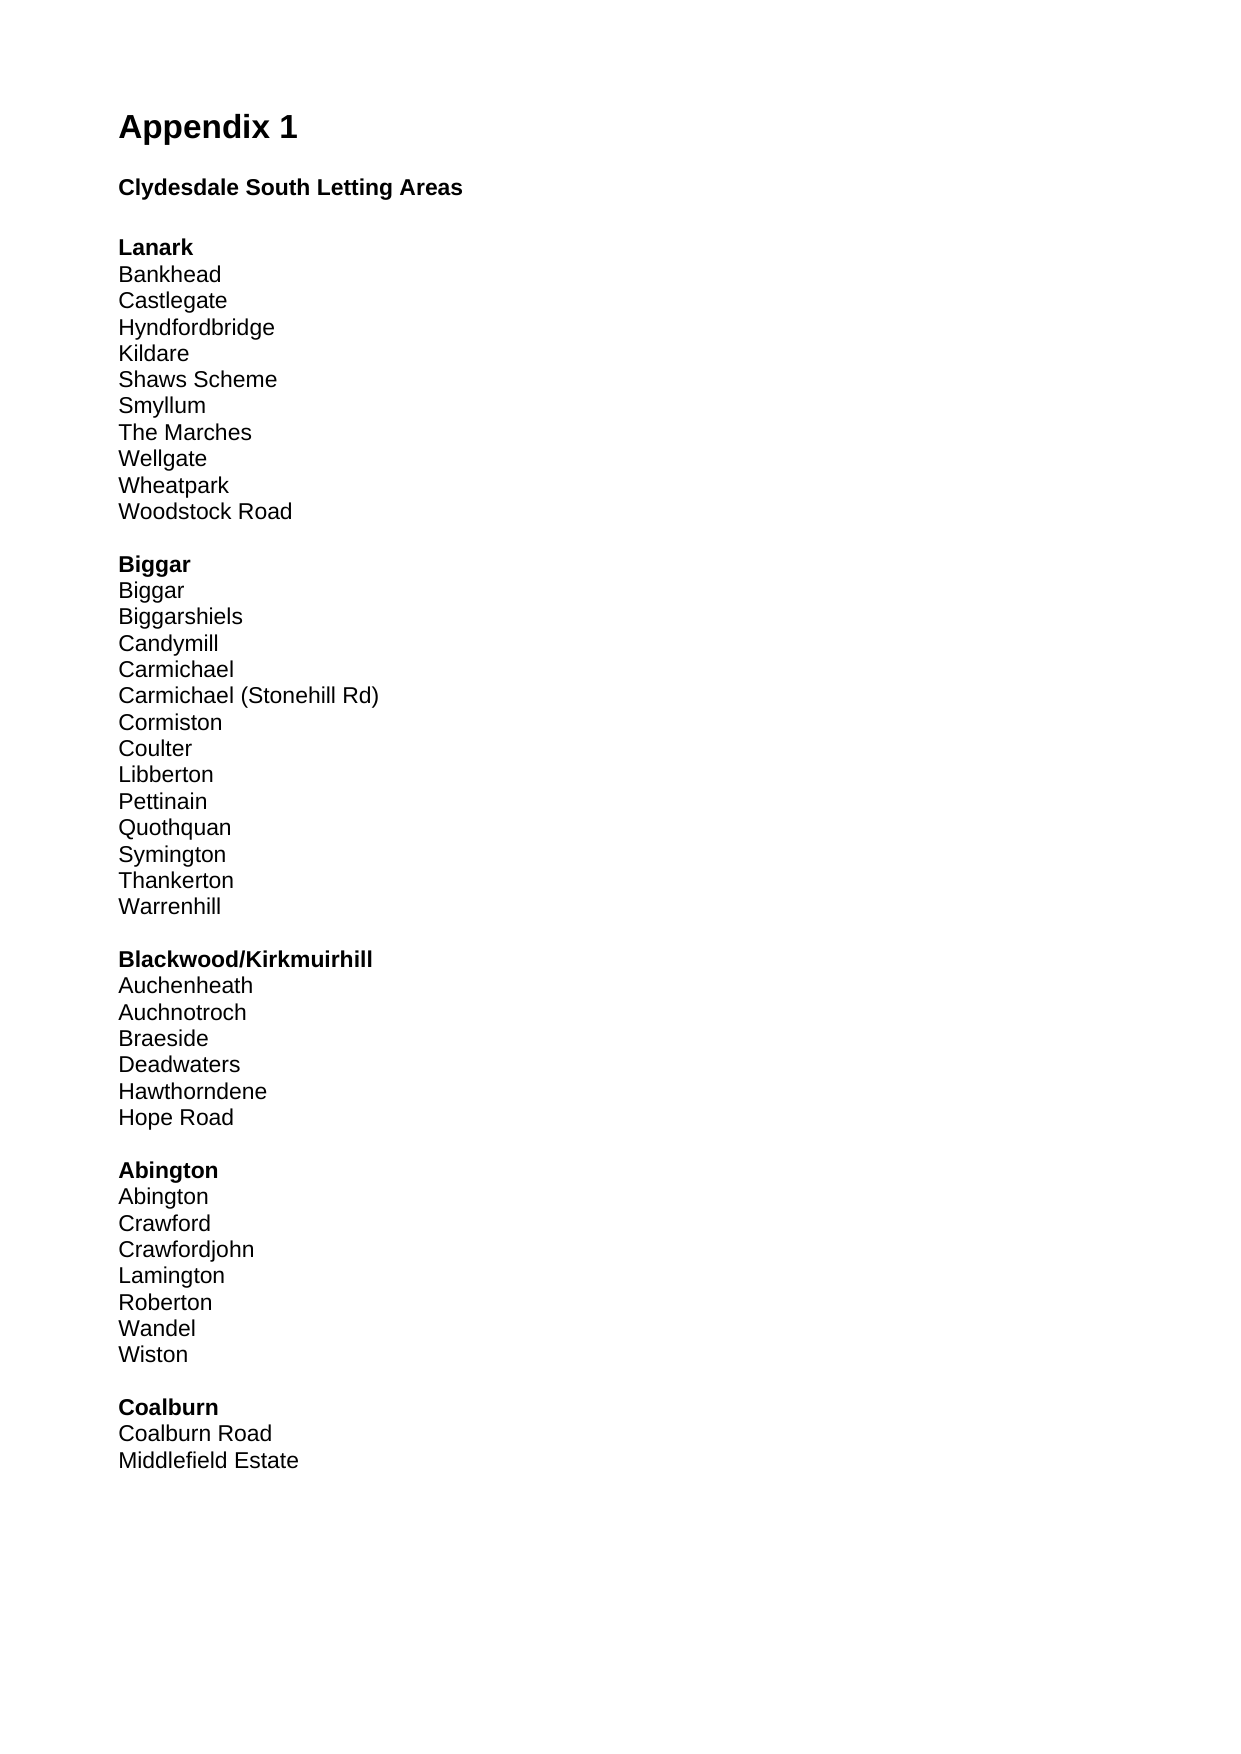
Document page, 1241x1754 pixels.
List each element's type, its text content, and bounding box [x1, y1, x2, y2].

text Abington [118, 1183, 1122, 1209]
text Biggar [118, 551, 1122, 577]
text Coalburn [118, 1394, 1122, 1420]
text Middlefield Estate [118, 1447, 1122, 1473]
text Wiston [118, 1341, 1122, 1368]
text Coulter [118, 735, 1122, 761]
text Bankhead [118, 261, 1122, 287]
text Candymill [118, 630, 1122, 656]
text Libberton [118, 761, 1122, 788]
text Symington [118, 841, 1122, 867]
subtitle Appendix 1 [118, 107, 1122, 145]
text Woodstock Road [118, 498, 1122, 524]
text Hyndfordbridge [118, 313, 1122, 340]
text Braeside [118, 1025, 1122, 1051]
text Lanark [118, 234, 1122, 261]
text Castlegate [118, 287, 1122, 313]
text Pettinain [118, 788, 1122, 814]
text Hope Road [118, 1104, 1122, 1130]
text Smyllum [118, 392, 1122, 419]
text Crawfordjohn [118, 1236, 1122, 1262]
text Biggarshiels [118, 603, 1122, 630]
text Carmichael (Stonehill Rd) [118, 682, 1122, 709]
text The Marches [118, 419, 1122, 445]
text Deadwaters [118, 1051, 1122, 1078]
text Roberton [118, 1288, 1122, 1315]
text Warrenhill [118, 893, 1122, 919]
text Biggar [118, 577, 1122, 603]
text Blackwood/Kirkmuirhill [118, 946, 1122, 972]
text Thankerton [118, 867, 1122, 893]
text Auchnotroch [118, 999, 1122, 1025]
text Crawford [118, 1209, 1122, 1236]
text Cormiston [118, 709, 1122, 735]
text Wheatpark [118, 472, 1122, 498]
text Wandel [118, 1315, 1122, 1341]
text Quothquan [118, 814, 1122, 841]
text Shaws Scheme [118, 366, 1122, 392]
text Lamington [118, 1262, 1122, 1288]
text Carmichael [118, 656, 1122, 682]
text Auchenheath [118, 972, 1122, 999]
text Hawthorndene [118, 1078, 1122, 1104]
text Coalburn Road [118, 1420, 1122, 1447]
text Wellgate [118, 445, 1122, 472]
text Abington [118, 1157, 1122, 1183]
text Clydesdale South Letting Areas [118, 174, 1122, 200]
text Kildare [118, 340, 1122, 366]
